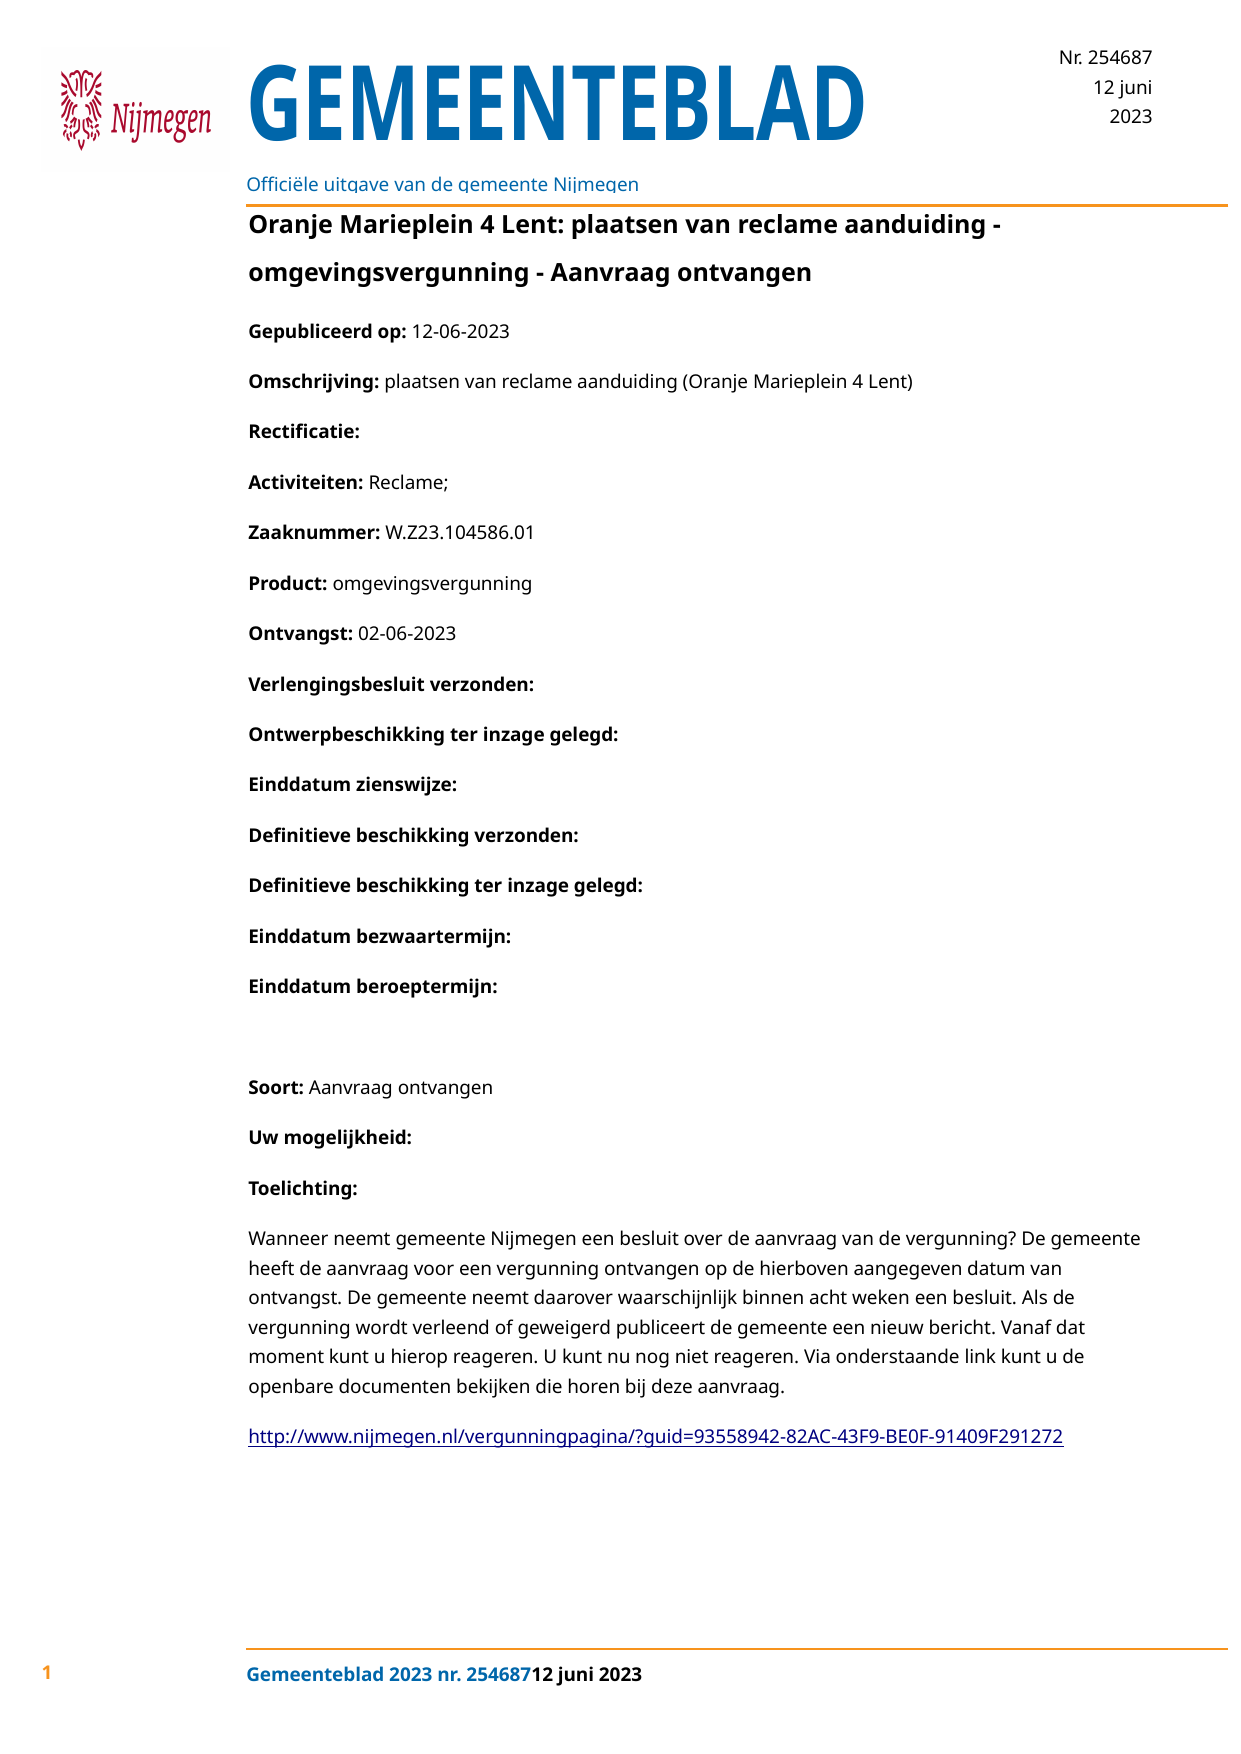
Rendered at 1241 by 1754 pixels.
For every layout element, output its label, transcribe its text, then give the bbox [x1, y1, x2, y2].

picture [41, 47, 231, 172]
text Omschrijving: plaatsen van reclame aanduiding (Oranje Marieplein 4 Lent) [248, 368, 1152, 394]
text Verlengingsbesluit verzonden: [248, 671, 1152, 697]
text Wanneer neemt gemeente Nijmegen een besluit over de aanvraag van de vergunning? De gemeente heeft de aanvraag voor een vergunning ontvangen op de hierboven aangegeven datum van ontvangst. De gemeente neemt daarover waarschijnlijk binnen acht weken een besluit. Als de vergunning wordt verleend of geweigerd publiceert de gemeente een nieuw bericht. Vanaf dat moment kunt u hierop reageren. U kunt nu nog niet reageren. Via onderstaande link kunt u de openbare documenten bekijken die horen bij deze aanvraag. [248, 1225, 1152, 1399]
text Rectificatie: [248, 419, 1152, 444]
text Gepubliceerd op: 12-06-2023 [248, 318, 1152, 344]
text Toelichting: [248, 1175, 1152, 1201]
text Activiteiten: Reclame; [248, 469, 1152, 495]
text Ontvangst: 02-06-2023 [248, 620, 1152, 646]
text Product: omgevingsvergunning [248, 570, 1152, 596]
text Soort: Aanvraag ontvangen [248, 1074, 1152, 1100]
text http://www.nijmegen.nl/vergunningpagina/?guid=93558942-82AC-43F9-BE0F-91409F291272 [248, 1424, 1152, 1449]
text Definitieve beschikking verzonden: [248, 822, 1152, 848]
text Zaaknummer: W.Z23.104586.01 [248, 519, 1152, 545]
text Einddatum zienswijze: [248, 772, 1152, 797]
text Einddatum bezwaartermijn: [248, 923, 1152, 949]
text Ontwerpbeschikking ter inzage gelegd: [248, 721, 1152, 747]
text Oranje Marieplein 4 Lent: plaatsen van reclame aanduiding - omgevingsvergunning - Aanvraag ontvangen [248, 207, 1152, 288]
text Definitieve beschikking ter inzage gelegd: [248, 872, 1152, 898]
text Uw mogelijkheid: [248, 1124, 1152, 1150]
text Einddatum beroeptermijn: [248, 973, 1152, 999]
